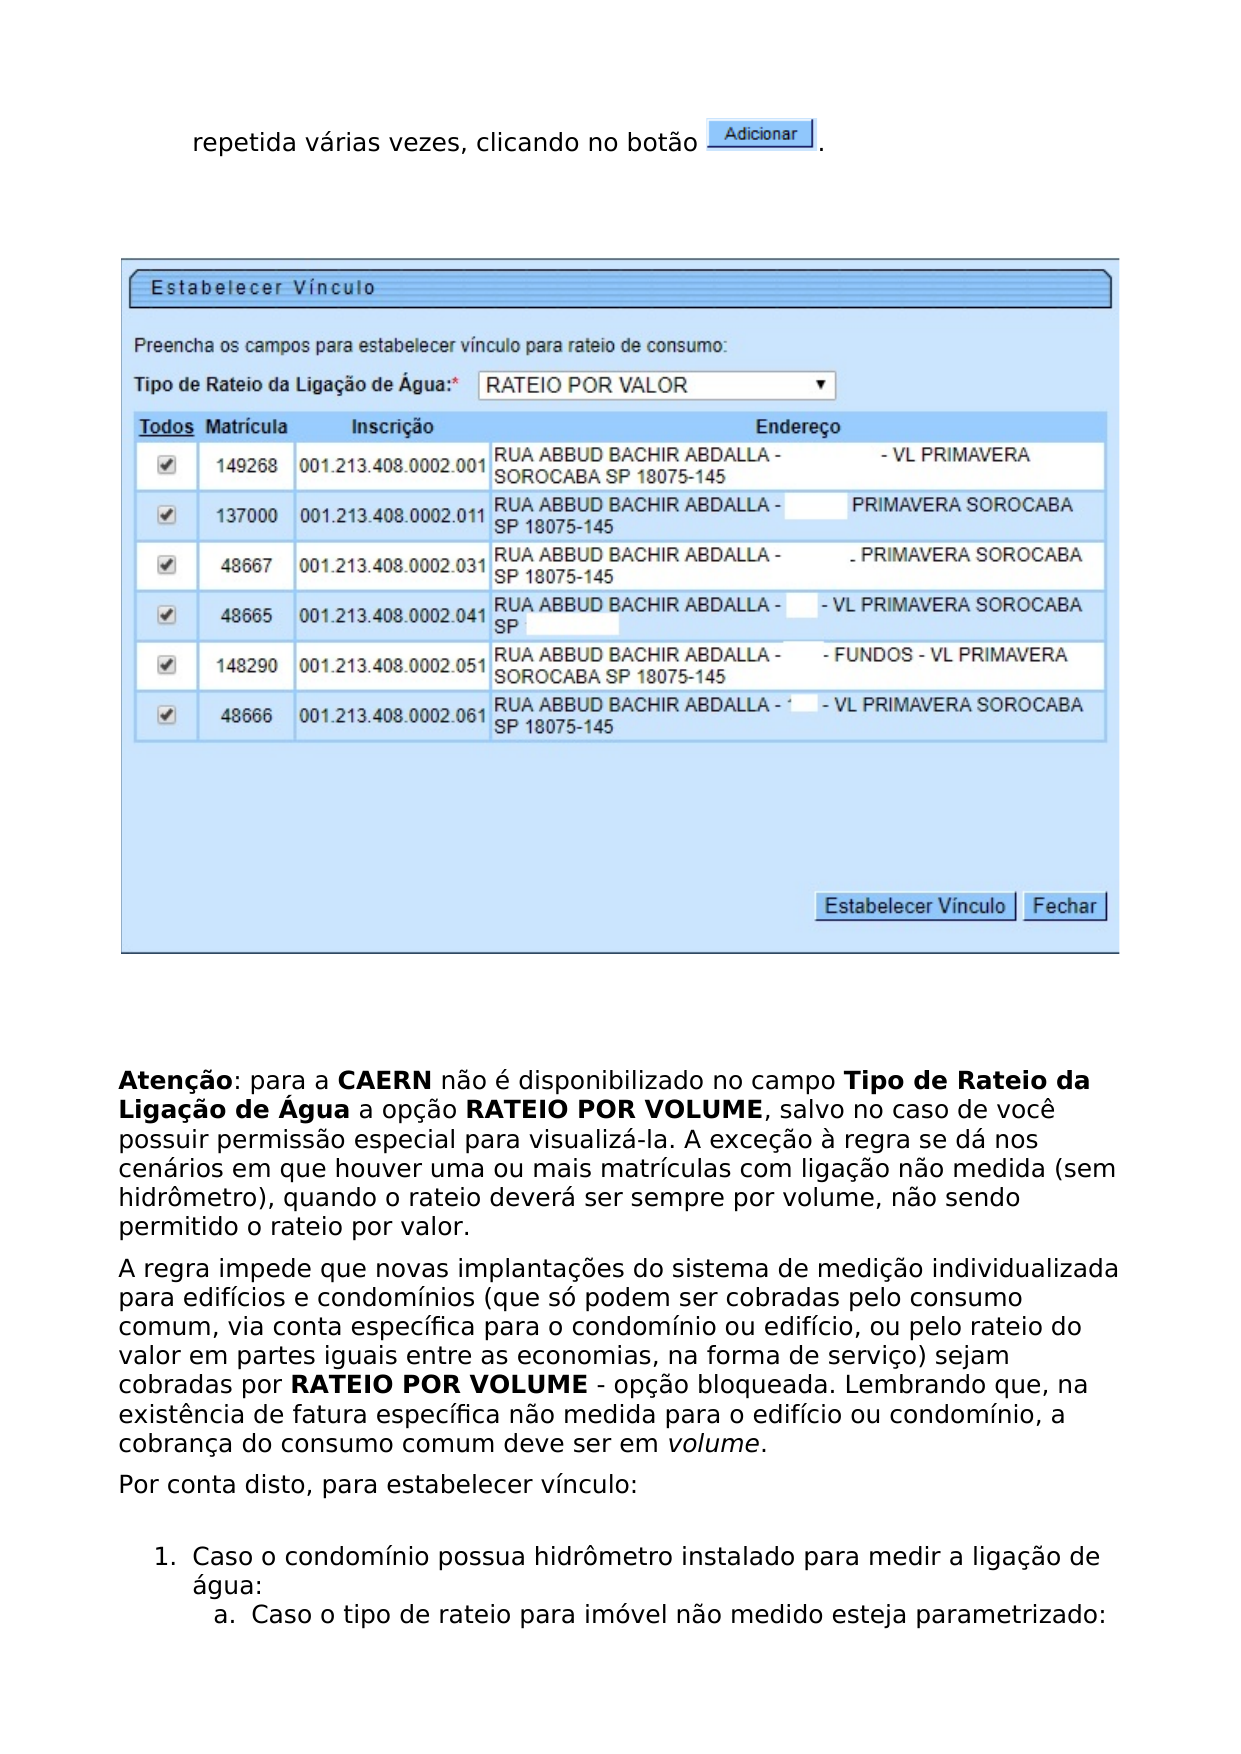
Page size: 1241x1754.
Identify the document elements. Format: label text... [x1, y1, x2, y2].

list Caso o tipo de rateio para imóvel não medido esteja parametrizado: [236, 1600, 1122, 1629]
picture [706, 118, 818, 151]
list Caso o condomínio possua hidrômetro instalado para medir a ligação de água: [177, 1542, 1122, 1600]
picture [121, 257, 1120, 954]
list repetida várias vezes, clicando no botão . [177, 118, 1122, 157]
text Atenção: para a CAERN não é disponibilizado no campo Tipo de Rateio da Ligação de Água a opção RATEIO POR VOLUME, salvo no caso de você possuir permissão especial para visualizá-la. A exceção à regra se dá nos cenários em que houver uma ou mais matrículas com ligação não medida (sem hidrômetro), quando o rateio deverá ser sempre por volume, não sendo permitido o rateio por valor. [118, 1067, 1122, 1242]
text Por conta disto, para estabelecer vínculo: [118, 1471, 1122, 1500]
text A regra impede que novas implantações do sistema de medição individualizada para edifícios e condomínios (que só podem ser cobradas pelo consumo comum, via conta específica para o condomínio ou edifício, ou pelo rateio do valor em partes iguais entre as economias, na forma de serviço) sejam cobradas por RATEIO POR VOLUME - opção bloqueada. Lembrando que, na existência de fatura específica não medida para o edifício ou condomínio, a cobrança do consumo comum deve ser em volume. [118, 1254, 1122, 1458]
